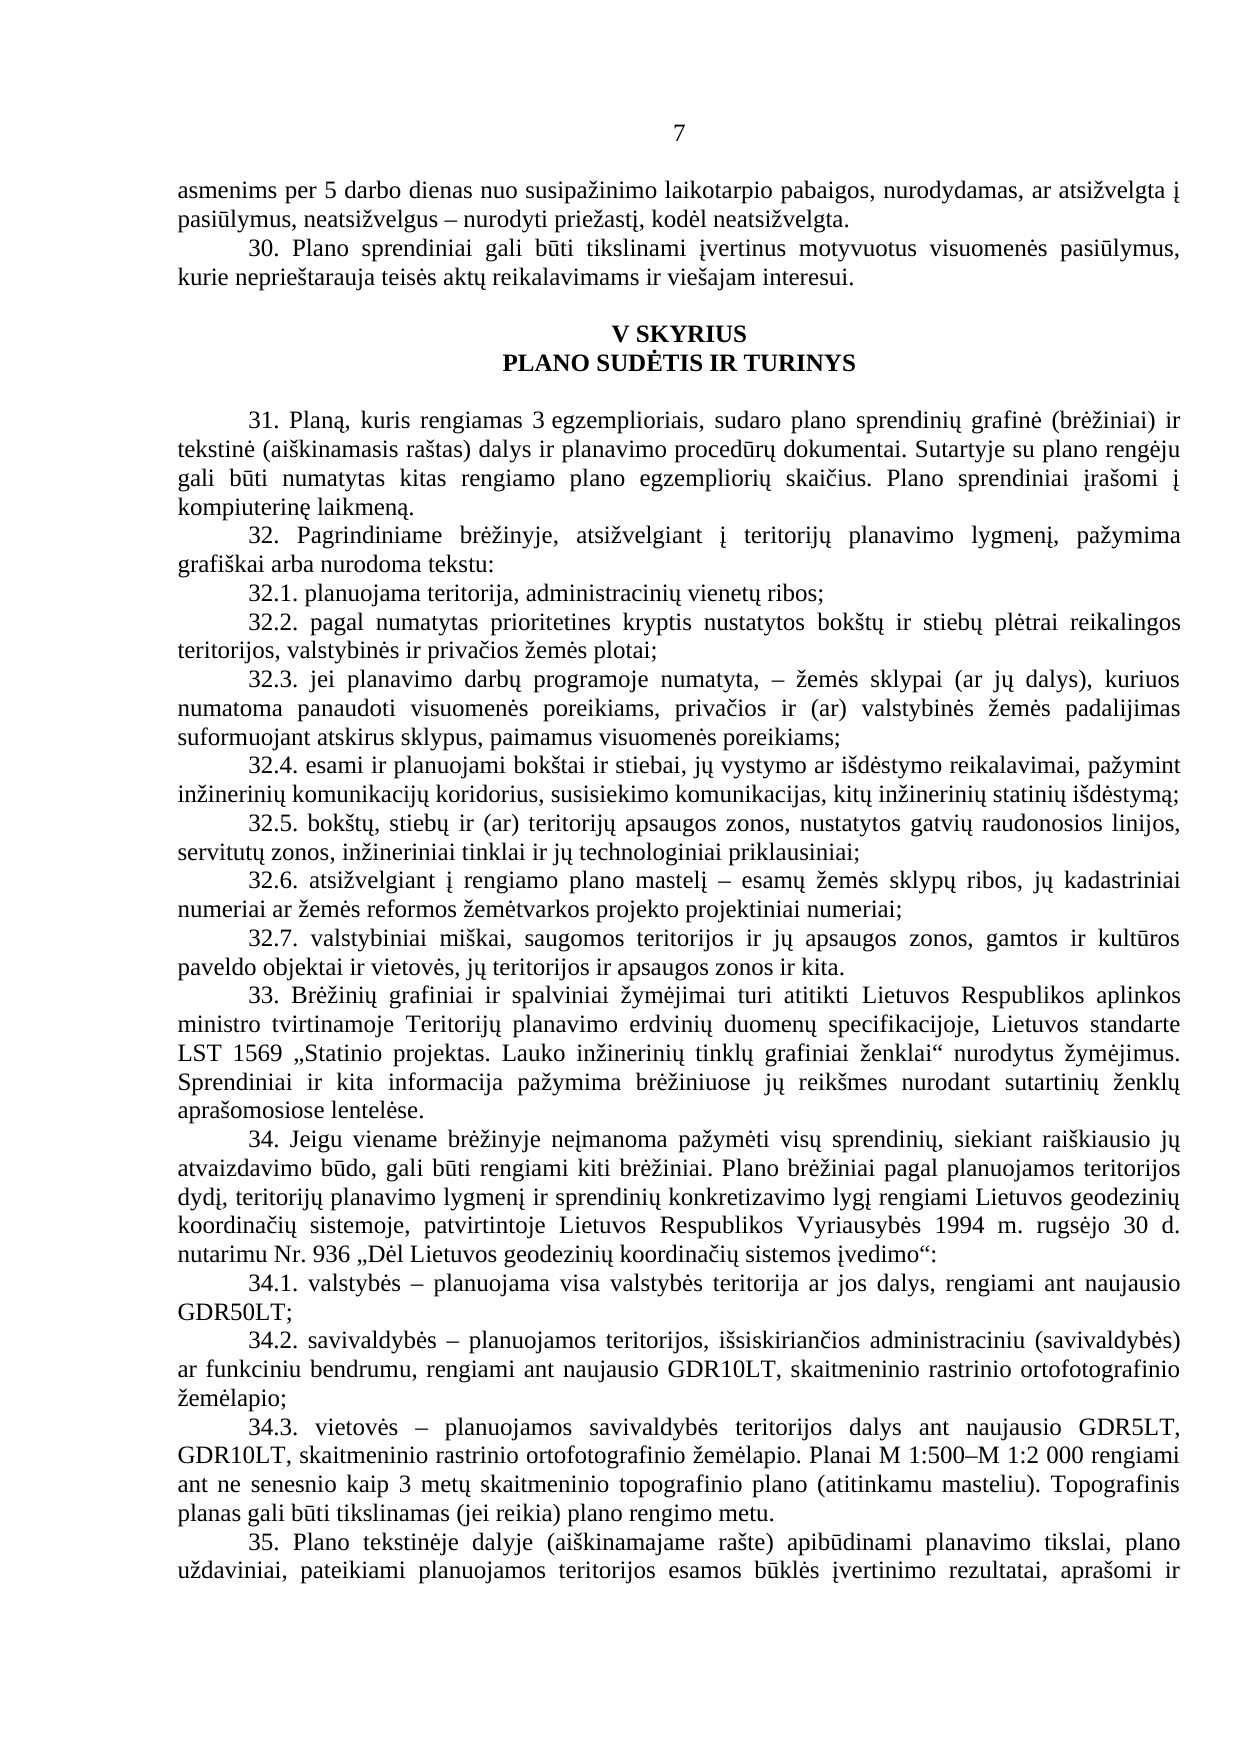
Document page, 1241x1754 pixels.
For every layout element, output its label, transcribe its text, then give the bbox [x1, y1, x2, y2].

text 32. Pagrindiniame brėžinyje, atsižvelgiant į teritorijų planavimo lygmenį, pažymima grafiškai arba nurodoma tekstu: [177, 521, 1181, 578]
text 32.4. esami ir planuojami bokštai ir stiebai, jų vystymo ar išdėstymo reikalavimai, pažymint inžinerinių komunikacijų koridorius, susisiekimo komunikacijas, kitų inžinerinių statinių išdėstymą; [177, 751, 1181, 808]
text 32.6. atsižvelgiant į rengiamo plano mastelį – esamų žemės sklypų ribos, jų kadastriniai numeriai ar žemės reformos žemėtvarkos projekto projektiniai numeriai; [177, 866, 1181, 923]
text 34.2. savivaldybės – planuojamos teritorijos, išsiskiriančios administraciniu (savivaldybės) ar funkciniu bendrumu, rengiami ant naujausio GDR10LT, skaitmeninio rastrinio ortofotografinio žemėlapio; [177, 1326, 1181, 1412]
text 32.2. pagal numatytas prioritetines kryptis nustatytos bokštų ir stiebų plėtrai reikalingos teritorijos, valstybinės ir privačios žemės plotai; [177, 607, 1181, 664]
text 32.7. valstybiniai miškai, saugomos teritorijos ir jų apsaugos zonos, gamtos ir kultūros paveldo objektai ir vietovės, jų teritorijos ir apsaugos zonos ir kita. [177, 923, 1181, 981]
text asmenims per 5 darbo dienas nuo susipažinimo laikotarpio pabaigos, nurodydamas, ar atsižvelgta į pasiūlymus, neatsižvelgus – nurodyti priežastį, kodėl neatsižvelgta. [177, 176, 1181, 233]
text 30. Plano sprendiniai gali būti tikslinami įvertinus motyvuotus visuomenės pasiūlymus, kurie neprieštarauja teisės aktų reikalavimams ir viešajam interesui. [177, 233, 1181, 291]
text 34.3. vietovės – planuojamos savivaldybės teritorijos dalys ant naujausio GDR5LT, GDR10LT, skaitmeninio rastrinio ortofotografinio žemėlapio. Planai M 1:500–M 1:2 000 rengiami ant ne senesnio kaip 3 metų skaitmeninio topografinio plano (atitinkamu masteliu). Topografinis planas gali būti tikslinamas (jei reikia) plano rengimo metu. [177, 1412, 1181, 1527]
text 34.1. valstybės – planuojama visa valstybės teritorija ar jos dalys, rengiami ant naujausio GDR50LT; [177, 1268, 1181, 1326]
text 31. Planą, kuris rengiamas 3 egzemplioriais, sudaro plano sprendinių grafinė (brėžiniai) ir tekstinė (aiškinamasis raštas) dalys ir planavimo procedūrų dokumentai. Sutartyje su plano rengėju gali būti numatytas kitas rengiamo plano egzempliorių skaičius. Plano sprendiniai įrašomi į kompiuterinę laikmeną. [177, 406, 1181, 521]
text 32.3. jei planavimo darbų programoje numatyta, – žemės sklypai (ar jų dalys), kuriuos numatoma panaudoti visuomenės poreikiams, privačios ir (ar) valstybinės žemės padalijimas suformuojant atskirus sklypus, paimamus visuomenės poreikiams; [177, 664, 1181, 751]
text 32.1. planuojama teritorija, administracinių vienetų ribos; [177, 578, 1181, 607]
text 35. Plano tekstinėje dalyje (aiškinamajame rašte) apibūdinami planavimo tikslai, plano uždaviniai, pateikiami planuojamos teritorijos esamos būklės įvertinimo rezultatai, aprašomi ir [177, 1527, 1181, 1584]
text 33. Brėžinių grafiniai ir spalviniai žymėjimai turi atitikti Lietuvos Respublikos aplinkos ministro tvirtinamoje Teritorijų planavimo erdvinių duomenų specifikacijoje, Lietuvos standarte LST 1569 „Statinio projektas. Lauko inžinerinių tinklų grafiniai ženklai“ nurodytus žymėjimus. Sprendiniai ir kita informacija pažymima brėžiniuose jų reikšmes nurodant sutartinių ženklų aprašomosiose lentelėse. [177, 981, 1181, 1124]
text V SKYRIUS [177, 319, 1181, 348]
text 32.5. bokštų, stiebų ir (ar) teritorijų apsaugos zonos, nustatytos gatvių raudonosios linijos, servitutų zonos, inžineriniai tinklai ir jų technologiniai priklausiniai; [177, 808, 1181, 866]
text PLANo SUDĖTIS ir turinys [177, 348, 1181, 377]
text 34. Jeigu viename brėžinyje neįmanoma pažymėti visų sprendinių, siekiant raiškiausio jų atvaizdavimo būdo, gali būti rengiami kiti brėžiniai. Plano brėžiniai pagal planuojamos teritorijos dydį, teritorijų planavimo lygmenį ir sprendinių konkretizavimo lygį rengiami Lietuvos geodezinių koordinačių sistemoje, patvirtintoje Lietuvos Respublikos Vyriausybės 1994 m. rugsėjo 30 d. nutarimu Nr. 936 „Dėl Lietuvos geodezinių koordinačių sistemos įvedimo“: [177, 1124, 1181, 1268]
